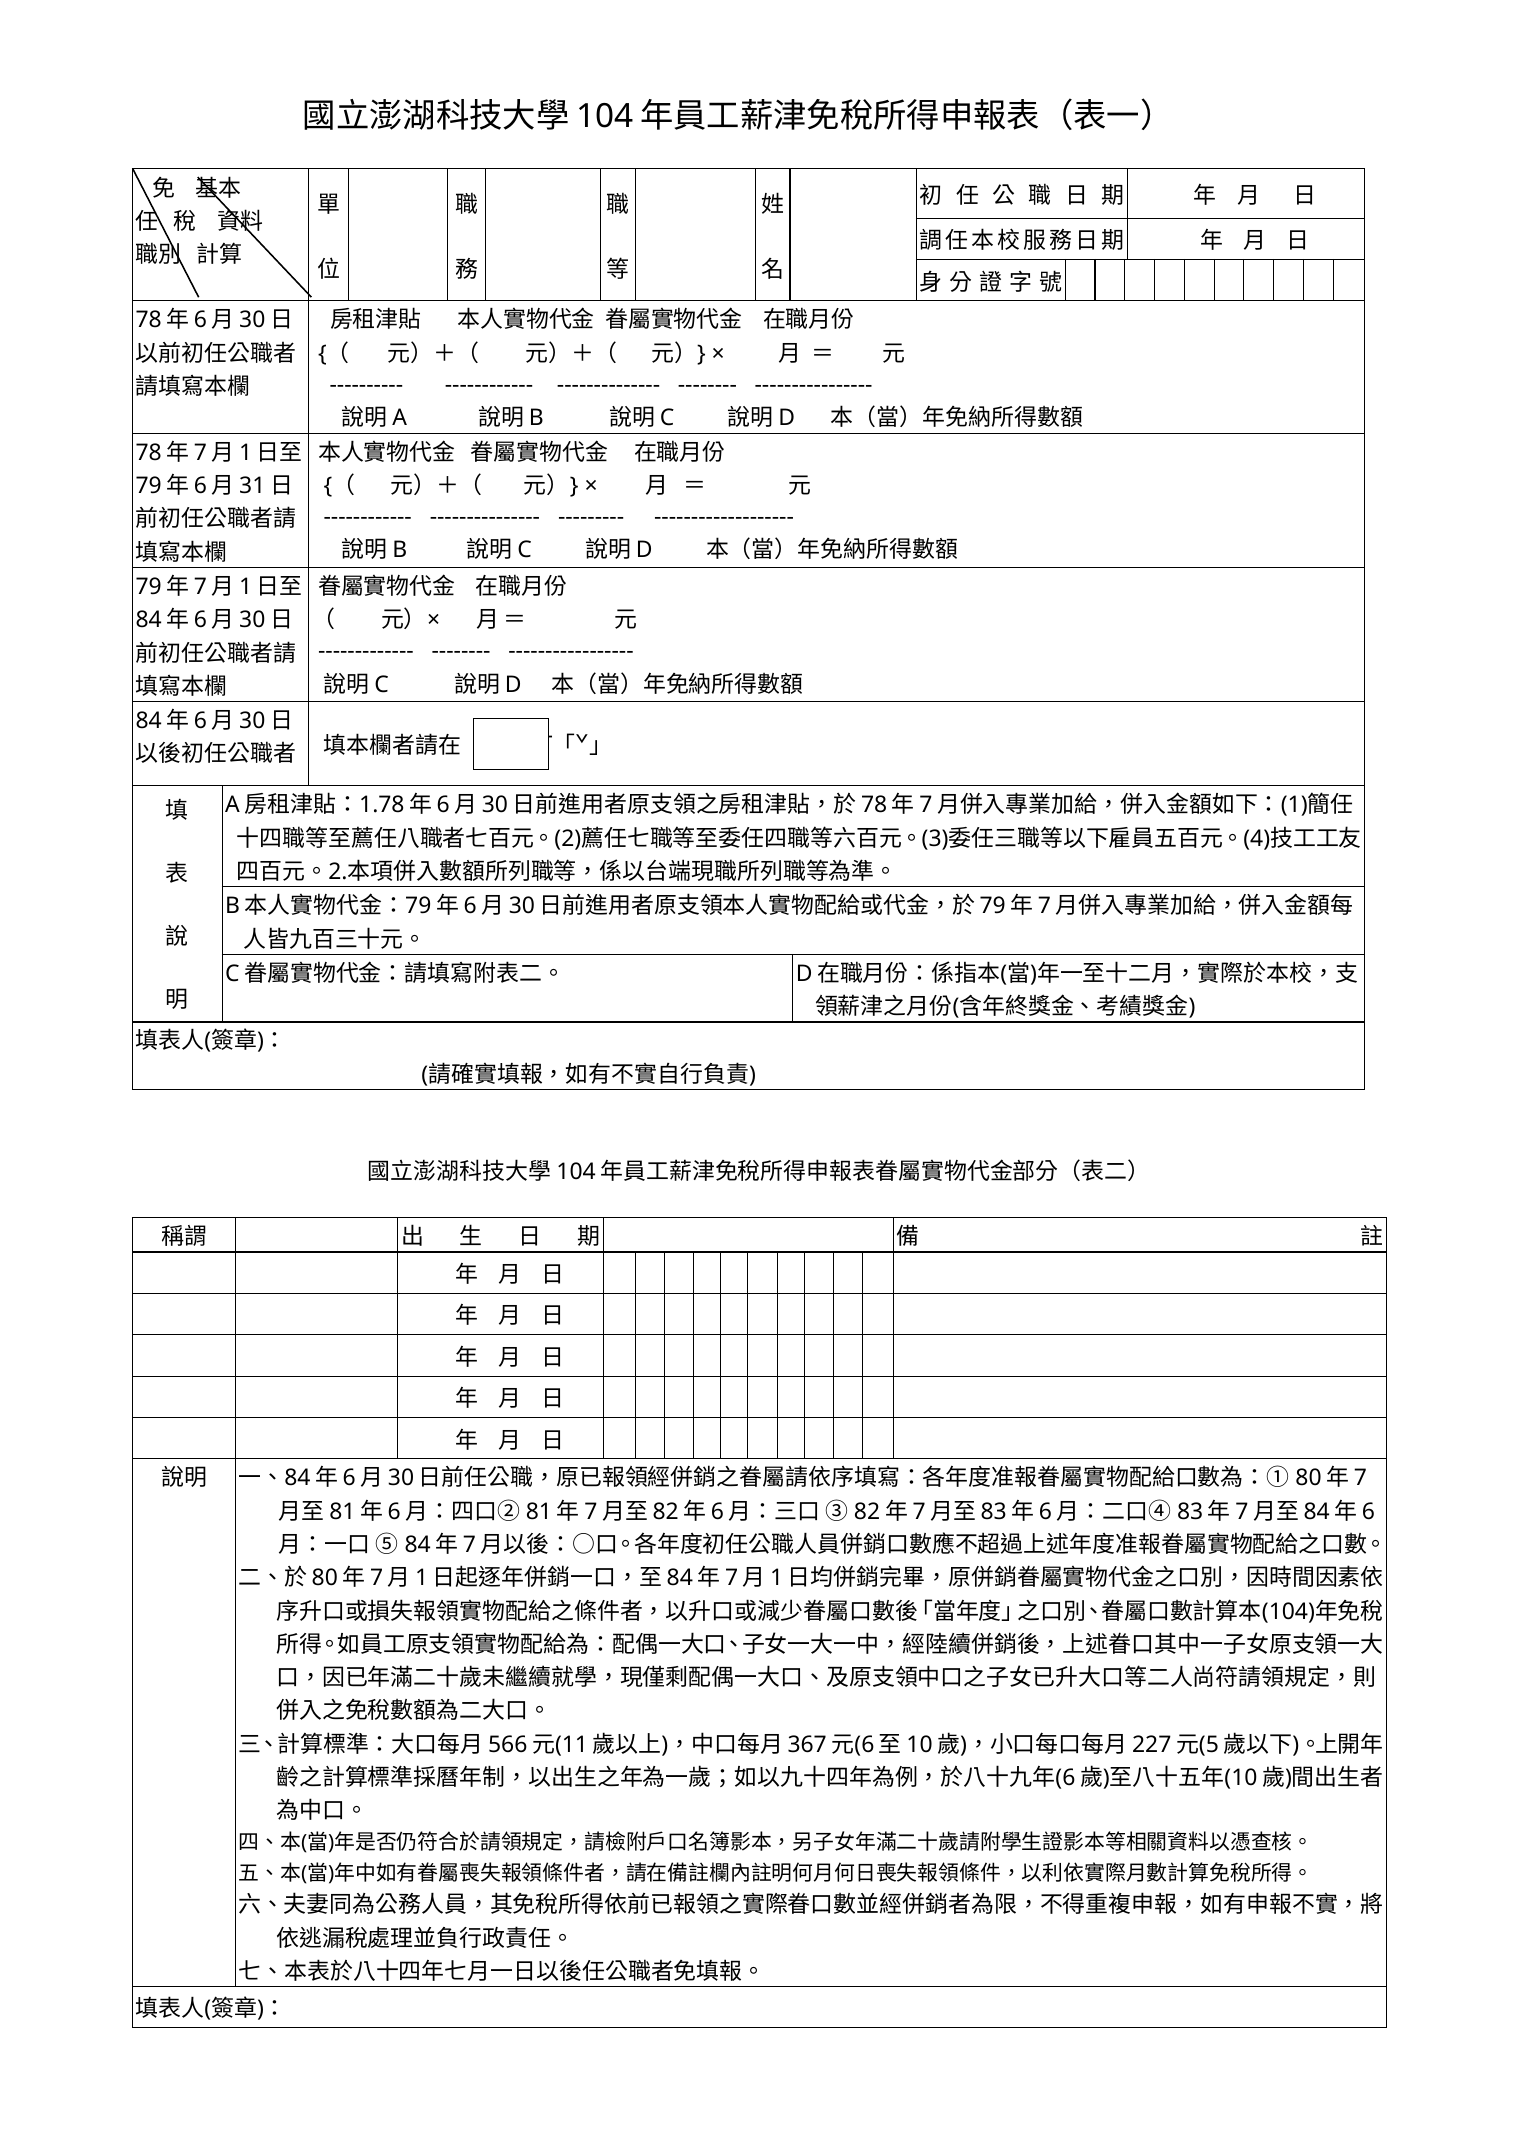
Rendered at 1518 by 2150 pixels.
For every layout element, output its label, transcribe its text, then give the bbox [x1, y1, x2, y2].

table_header 稱謂 [133, 1218, 235, 1251]
table_cell [665, 1418, 693, 1458]
table_cell [1304, 260, 1333, 300]
table_cell [1096, 260, 1124, 300]
table_cell [805, 1294, 833, 1334]
table_cell [805, 1418, 833, 1458]
table_cell 年 月 日 [398, 1418, 603, 1458]
table_cell [665, 1335, 693, 1376]
table_header 單 位 [309, 169, 348, 300]
table_cell [834, 1418, 862, 1458]
table_header 備註 [894, 1218, 1386, 1251]
table_cell [1066, 260, 1094, 300]
table_cell 填表人(簽章)： [133, 1987, 1386, 2027]
table_cell [694, 1377, 720, 1417]
table_cell [1215, 260, 1243, 300]
table_cell [604, 1335, 635, 1376]
table_cell [604, 1377, 635, 1417]
table_cell [894, 1253, 1386, 1293]
table_cell 填表說明 [133, 786, 222, 1021]
table_cell [636, 1418, 664, 1458]
table_cell [604, 1418, 635, 1458]
table_cell [236, 1377, 397, 1417]
table_cell 眷屬實物代金 在職月份 （ 元）× 月 ＝ 元 ------------- -------- ----------------- 說明C 說明D 本（當）年免納所得數額 [309, 568, 1364, 701]
table_cell 年 月 日 [398, 1253, 603, 1293]
table_header 初任公職日期 [917, 169, 1127, 218]
table_cell [778, 1418, 804, 1458]
table_cell [604, 1294, 635, 1334]
text 國立澎湖科技大學 104年員工薪津免稅所得申報表眷屬實物代金部分（表二） [136, 1153, 1382, 1186]
table_cell C眷屬實物代金：請填寫附表二。 [223, 955, 792, 1021]
table_cell [894, 1377, 1386, 1417]
table_cell 年 月 日 [398, 1377, 603, 1417]
table_cell 填表人(簽章)： (請確實填報，如有不實自行負責) [133, 1023, 1364, 1089]
table_cell [721, 1418, 747, 1458]
table_cell [748, 1418, 777, 1458]
table_cell [778, 1335, 804, 1376]
table_cell [694, 1418, 720, 1458]
table_cell [778, 1253, 804, 1293]
table_header [236, 1218, 397, 1251]
table_cell 79年7月1日至84年6月30日前初任公職者請填寫本欄 [133, 568, 308, 701]
table_header 年 月 日 [1128, 169, 1364, 218]
table_cell [805, 1335, 833, 1376]
table_cell [748, 1335, 777, 1376]
table_header [791, 169, 916, 300]
table_cell [805, 1377, 833, 1417]
table_cell [778, 1294, 804, 1334]
table_cell 78年6月30日以前初任公職者請填寫本欄 [133, 301, 308, 432]
table_cell [748, 1377, 777, 1417]
table_cell D在職月份：係指本(當)年一至十二月，實際於本校，支領薪津之月份(含年終獎金、考績獎金) [793, 955, 1364, 1021]
table_cell [694, 1253, 720, 1293]
table_cell [778, 1377, 804, 1417]
table_cell [694, 1294, 720, 1334]
table_cell [748, 1253, 777, 1293]
table_cell [1244, 260, 1273, 300]
table_cell [894, 1294, 1386, 1334]
table_cell 調任本校服務日期 [917, 219, 1127, 259]
table_cell 本人實物代金 眷屬實物代金 在職月份 {（ 元）＋（ 元）} × 月 ＝ 元 ------------ --------------- --------- ------------------- 說明B 說明C 說明D 本（當）年免納所得數額 [309, 434, 1364, 567]
table_cell [1155, 260, 1184, 300]
table_cell [236, 1253, 397, 1293]
table_cell [894, 1335, 1386, 1376]
table_cell 一、84年6月30日前任公職，原已報領經併銷之眷屬請依序填寫：各年度准報眷屬實物配給口數為：① 80年7月至81年6月：四口② 81年7月至82年6月：三口 ③ 82年7月至83年6月：二口④ 83年7月至84年6月：一口 ⑤ 84年7月以後：○口。各年度初任公職人員併銷口數應不超過上述年度准報眷屬實物配給之口數。 二、於80年7月1日起逐年併銷一口，至84年7月1日均併銷完畢，原併銷眷屬實物代金之口別，因時間因素依序升口或損失報領實物配給之條件者，以升口或減少眷屬口數後「當年度」之口別、眷屬口數計算本(104)年免稅所得。如員工原支領實物配給為：配偶一大口、子女一大一中，經陸續併銷後，上述眷口其中一子女原支領一大口，因已年滿二十歲未繼續就學，現僅剩配偶一大口、及原支領中口之子女已升大口等二人尚符請領規定，則併入之免稅數額為二大口。 三、計算標準：大口每月566元(11歲以上)，中口每月367元(6至10歲)，小口每口每月227元(5歲以下)。上開年齡之計算標準採曆年制，以出生之年為一歲；如以九十四年為例，於八十九年(6歲)至八十五年(10歲)間出生者為中口。 四、本(當)年是否仍符合於請領規定，請檢附戶口名簿影本，另子女年滿二十歲請附學生證影本等相關資料以憑查核。 五、本(當)年中如有眷屬喪失報領條件者，請在備註欄內註明何月何日喪失報領條件，以利依實際月數計算免稅所得。 六、夫妻同為公務人員，其免稅所得依前已報領之實際眷口數並經併銷者為限，不得重複申報，如有申報不實，將依逃漏稅處理並負行政責任。 七、本表於八十四年七月一日以後任公職者免填報。 [236, 1459, 1386, 1986]
table_header [486, 169, 600, 300]
table_cell [133, 1377, 235, 1417]
table_cell [834, 1377, 862, 1417]
table_cell [805, 1253, 833, 1293]
table_cell 身分證字號 [917, 260, 1065, 300]
table_cell [748, 1294, 777, 1334]
table_cell [1334, 260, 1364, 300]
table_cell [863, 1294, 893, 1334]
table_header 免 基本 任 稅 資料 職別 計算 [133, 169, 308, 300]
table_cell [665, 1253, 693, 1293]
text 國立澎湖科技大學104年員工薪津免稅所得申報表（表一） [136, 89, 1382, 137]
table_cell [863, 1335, 893, 1376]
table_cell 年 月 日 [1128, 219, 1364, 259]
table_cell [1185, 260, 1214, 300]
table_cell [694, 1335, 720, 1376]
table_cell 年 月 日 [398, 1335, 603, 1376]
table_cell 房租津貼 本人實物代金 眷屬實物代金 在職月份 {（ 元）＋（ 元）＋（ 元）} × 月 ＝ 元 ---------- ------------ -------------- -------- ---------------- 說明A 說明B 說明C 說明D 本（當）年免納所得數額 [309, 301, 1364, 432]
table_cell 填本欄者請在 內打「ˇ」 [309, 702, 1364, 785]
table_cell [133, 1294, 235, 1334]
table_header 出生日期 [398, 1218, 603, 1251]
table_cell [863, 1418, 893, 1458]
table_cell 說明 [133, 1459, 235, 1986]
table_cell [834, 1294, 862, 1334]
table_cell [133, 1418, 235, 1458]
table_cell [604, 1253, 635, 1293]
table_cell [665, 1377, 693, 1417]
table_header [604, 1218, 893, 1251]
table_cell [863, 1377, 893, 1417]
table_cell [721, 1335, 747, 1376]
table_cell [1125, 260, 1154, 300]
table_cell [133, 1253, 235, 1293]
table_header 姓 名 [756, 169, 789, 300]
table_header [349, 169, 447, 300]
table_cell [236, 1294, 397, 1334]
table_header 職 等 [601, 169, 635, 300]
table_cell [721, 1377, 747, 1417]
table_cell [894, 1418, 1386, 1458]
table_cell B本人實物代金：79年6月30日前進用者原支領本人實物配給或代金，於79年7月併入專業加給，併入金額每人皆九百三十元。 [223, 887, 1364, 954]
table_cell [834, 1253, 862, 1293]
table_cell 78年7月1日至79年6月31日前初任公職者請填寫本欄 [133, 434, 308, 567]
table_cell [636, 1294, 664, 1334]
table_cell A房租津貼：1.78年6月30日前進用者原支領之房租津貼，於78年7月併入專業加給，併入金額如下：(1)簡任十四職等至薦任八職者七百元。(2)薦任七職等至委任四職等六百元。(3)委任三職等以下雇員五百元。(4)技工工友四百元。2.本項併入數額所列職等，係以台端現職所列職等為準。 [223, 786, 1364, 886]
table_cell [133, 1335, 235, 1376]
table_cell [236, 1335, 397, 1376]
table_cell [236, 1418, 397, 1458]
table_cell [636, 1377, 664, 1417]
table_cell [636, 1335, 664, 1376]
table_cell [636, 1253, 664, 1293]
table_cell 年 月 日 [398, 1294, 603, 1334]
table_cell 84年6月30日以後初任公職者 [133, 702, 308, 785]
table_cell [863, 1253, 893, 1293]
table_cell [1274, 260, 1303, 300]
table_cell [665, 1294, 693, 1334]
table_cell [721, 1253, 747, 1293]
table_cell [721, 1294, 747, 1334]
table_cell [834, 1335, 862, 1376]
table_header 職 務 [448, 169, 485, 300]
table_header [636, 169, 755, 300]
